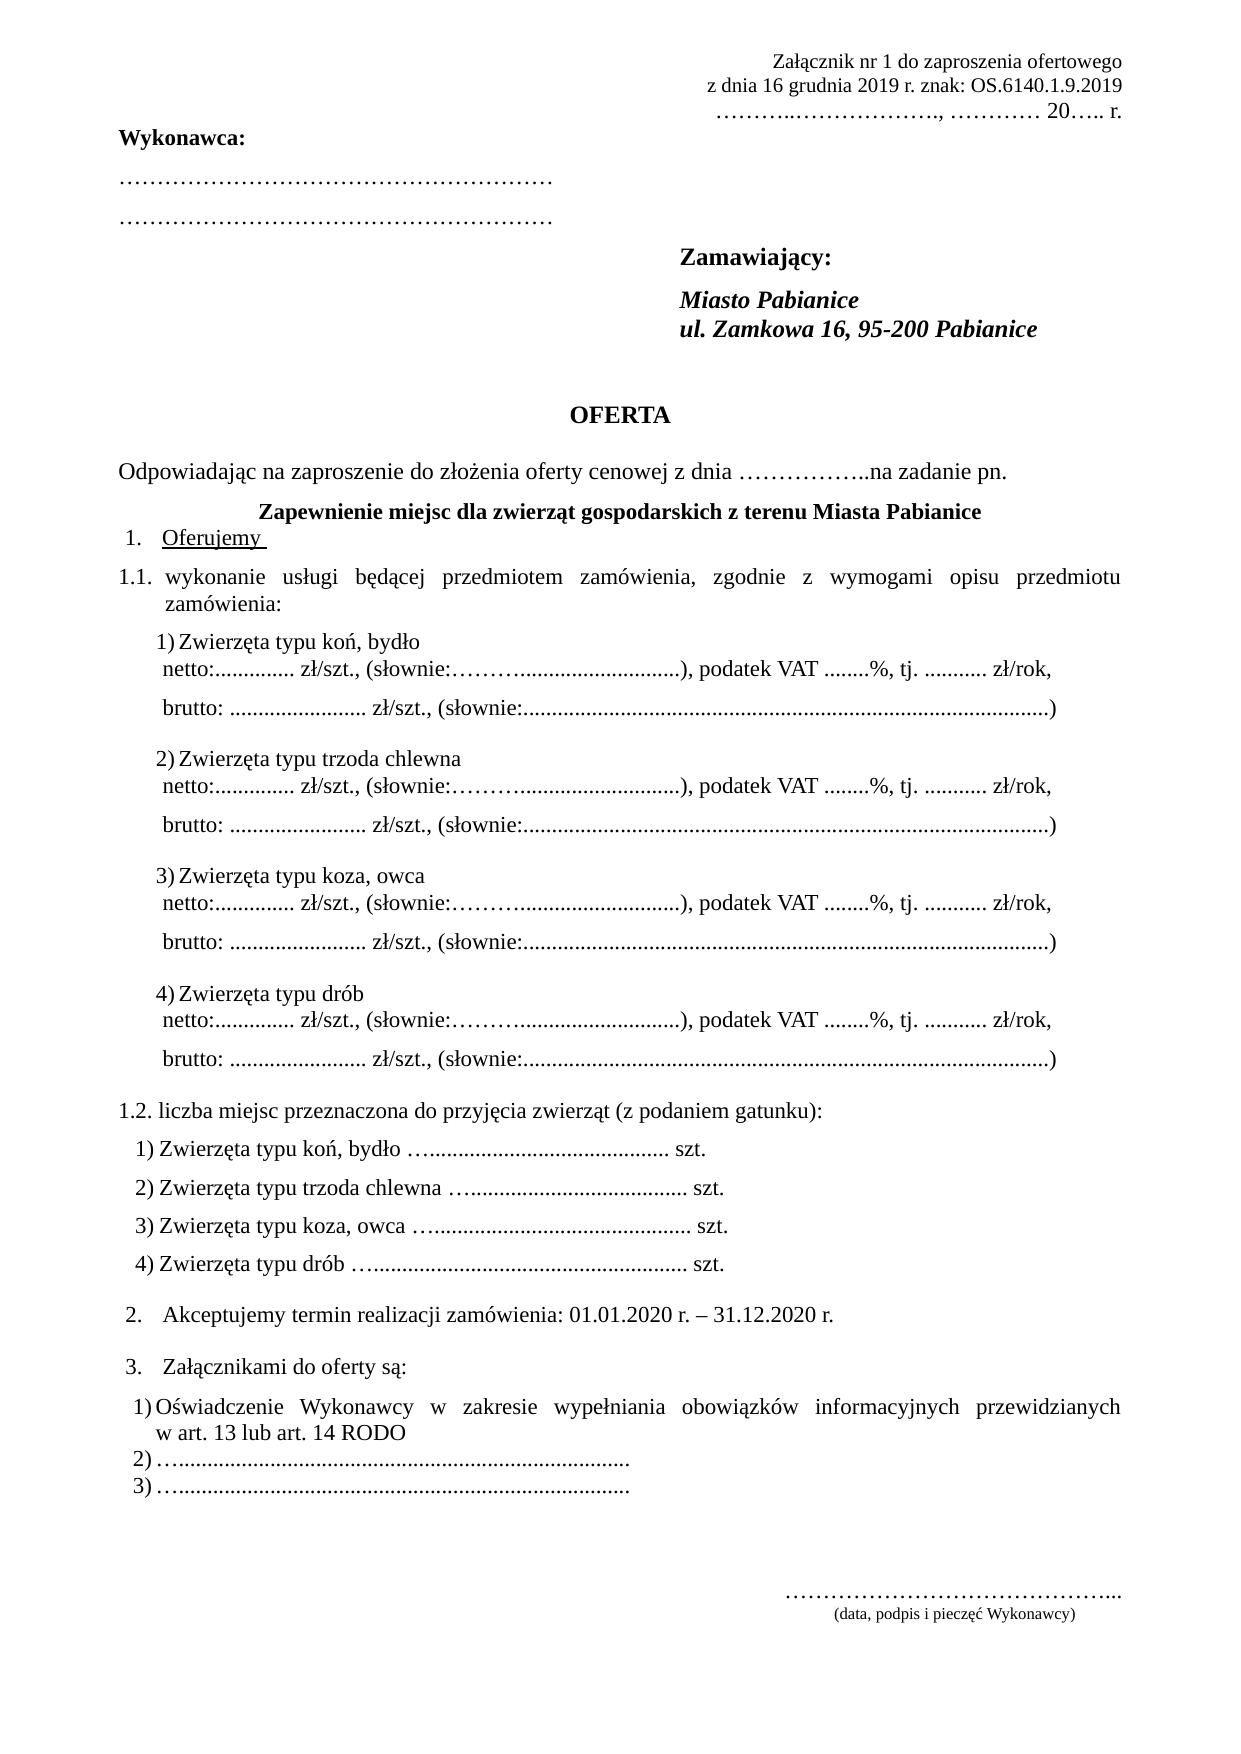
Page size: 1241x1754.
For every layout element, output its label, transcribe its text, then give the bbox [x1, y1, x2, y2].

list Zwierzęta typu koza, owca [156, 863, 1122, 889]
text brutto: ........................ zł/szt., (słownie:............................................................................................) [162, 1046, 1122, 1072]
text netto:.............. zł/szt., (słownie:………............................), podatek VAT ........%, tj. ........... zł/rok, [162, 772, 1122, 798]
text brutto: ........................ zł/szt., (słownie:............................................................................................) [162, 928, 1122, 955]
text brutto: ........................ zł/szt., (słownie:............................................................................................) [162, 811, 1122, 838]
text z dnia 16 grudnia 2019 r. znak: OS.6140.1.9.2019 [118, 73, 1122, 97]
text netto:.............. zł/szt., (słownie:………............................), podatek VAT ........%, tj. ........... zł/rok, [162, 655, 1122, 681]
text ul. Zamkowa 16, 95-200 Pabianice [118, 314, 1122, 343]
text 1.2. liczba miejsc przeznaczona do przyjęcia zwierząt (z podaniem gatunku): [118, 1097, 1122, 1123]
text Załącznik nr 1 do zaproszenia ofertowego [118, 49, 1122, 73]
text ………………………………………………… [118, 163, 1122, 189]
text ………………………………………………… [118, 203, 1122, 229]
list Załącznikami do oferty są: [125, 1353, 1122, 1379]
list …............................................................................... [133, 1472, 1122, 1498]
text Wykonawca: [118, 124, 1122, 150]
list wykonanie usługi będącej przedmiotem zamówienia, zgodnie z wymogami opisu przedmiotu zamówienia: [118, 563, 1122, 616]
list Zwierzęta typu koń, bydło [156, 628, 1122, 655]
text netto:.............. zł/szt., (słownie:………............................), podatek VAT ........%, tj. ........... zł/rok, [162, 889, 1122, 915]
text OFERTA [118, 400, 1122, 429]
list Akceptujemy termin realizacji zamówienia: 01.01.2020 r. – 31.12.2020 r. [125, 1301, 1122, 1328]
text Zapewnienie miejsc dla zwierząt gospodarskich z terenu Miasta Pabianice [118, 498, 1122, 524]
text ………..………………., ………… 20….. r. [118, 97, 1122, 124]
list Zwierzęta typu koń, bydło ….......................................... szt. [135, 1136, 1122, 1162]
text brutto: ........................ zł/szt., (słownie:............................................................................................) [162, 694, 1122, 721]
list Oferujemy [124, 524, 1122, 551]
text (data, podpis i pieczęć Wykonawcy) [118, 1603, 1122, 1623]
text netto:.............. zł/szt., (słownie:………............................), podatek VAT ........%, tj. ........... zł/rok, [162, 1006, 1122, 1032]
list Zwierzęta typu koza, owca …............................................. szt. [135, 1212, 1122, 1238]
list Zwierzęta typu trzoda chlewna …...................................... szt. [135, 1174, 1122, 1200]
list Zwierzęta typu drób [156, 980, 1122, 1006]
list Zwierzęta typu drób …....................................................... szt. [135, 1250, 1122, 1276]
text ……………………………………... [118, 1577, 1122, 1603]
list Oświadczenie Wykonawcy w zakresie wypełniania obowiązków informacyjnych przewidzianych w art. 13 lub art. 14 RODO [133, 1393, 1122, 1445]
text Zamawiający: [118, 242, 1122, 271]
list Zwierzęta typu trzoda chlewna [156, 746, 1122, 772]
text Miasto Pabianice [118, 285, 1122, 314]
list …............................................................................... [133, 1445, 1122, 1472]
text Odpowiadając na zaproszenie do złożenia oferty cenowej z dnia ……………..na zadanie pn. [118, 457, 1122, 484]
